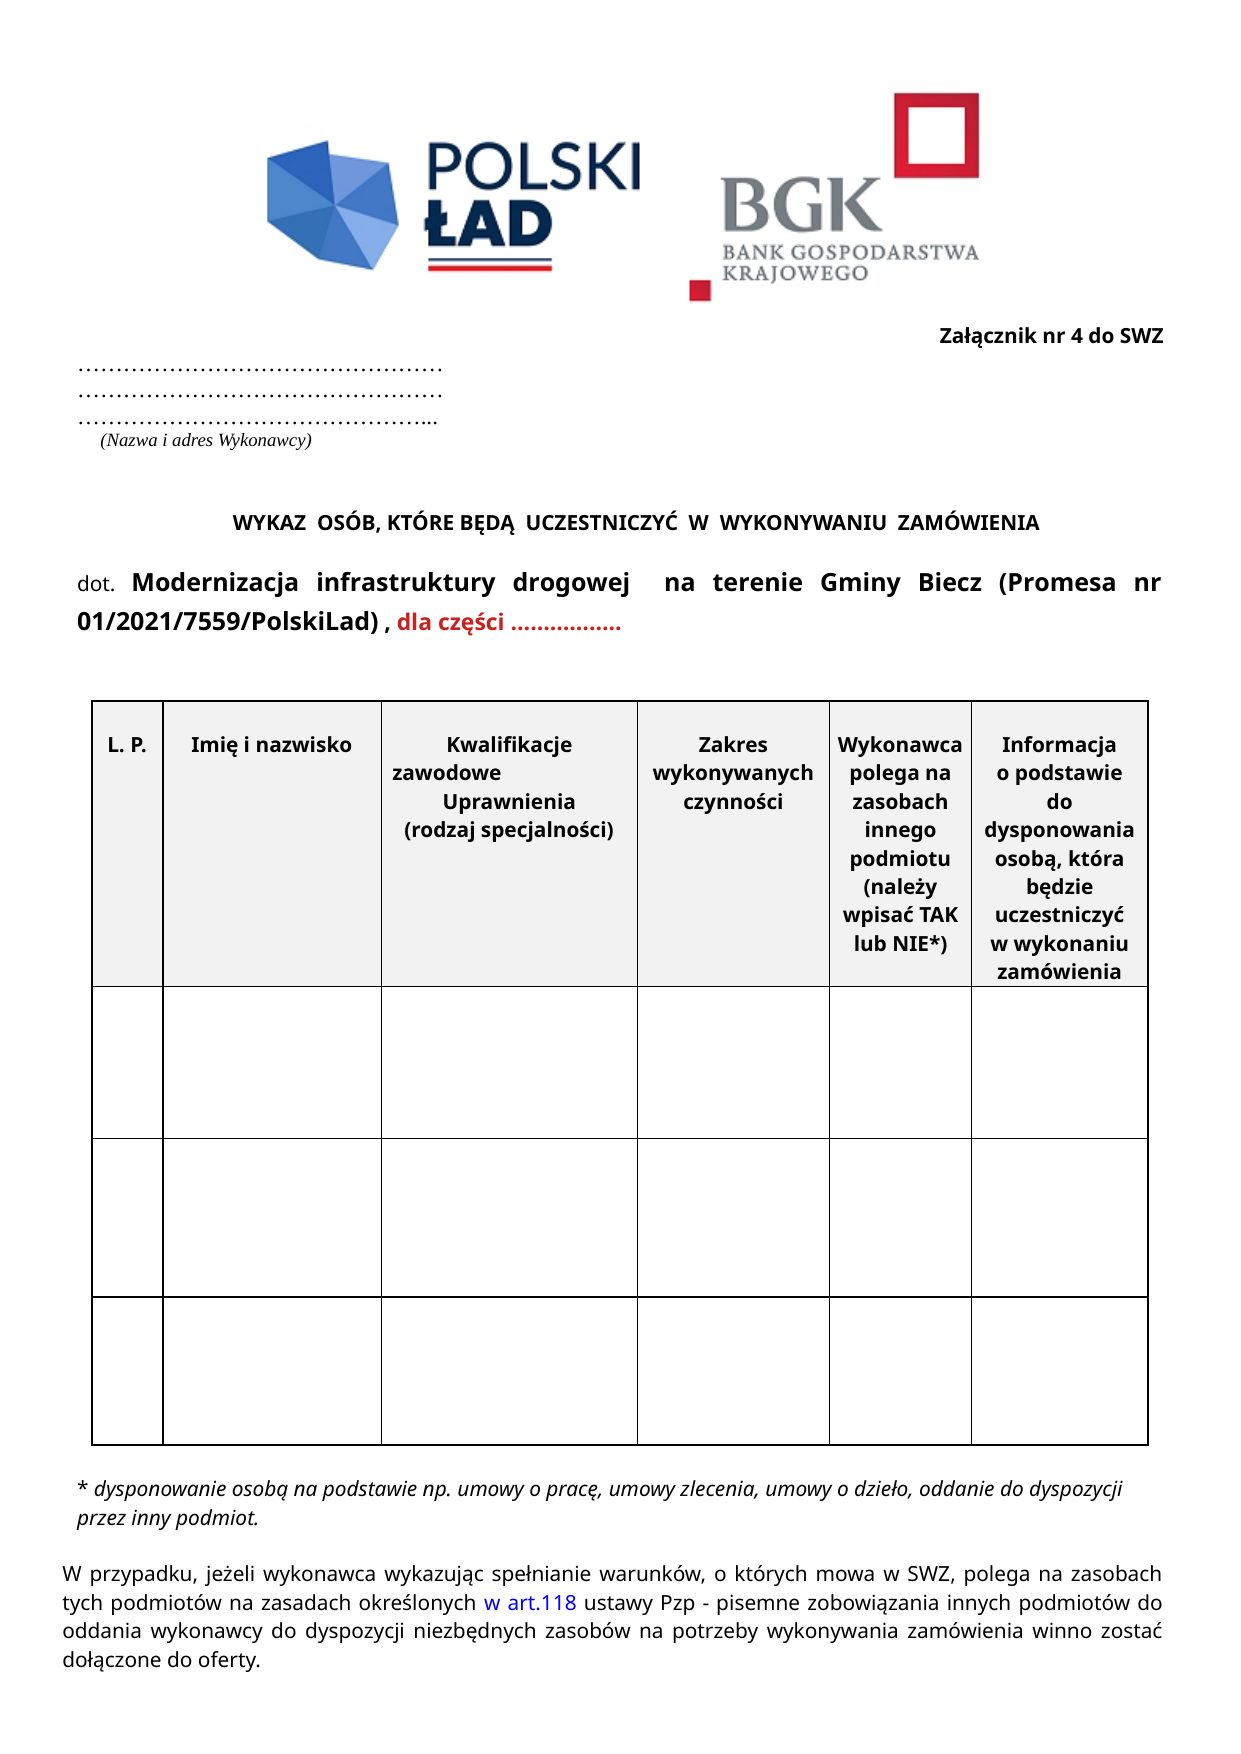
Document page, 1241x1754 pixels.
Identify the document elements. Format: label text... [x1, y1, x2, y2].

table_cell [164, 1139, 381, 1296]
table_cell [830, 987, 971, 1138]
table_cell [93, 1298, 162, 1444]
text ………………………………………… [77, 376, 1163, 403]
text WYKAZ OSÓB, KTÓRE BĘDĄ UCZESTNICZYĆ W WYKONYWANIU ZAMÓWIENIA [77, 508, 1163, 536]
table_header Zakres wykonywanych czynności [638, 702, 829, 986]
text ………………………………………... [77, 403, 1163, 429]
table_cell [382, 1139, 637, 1296]
table_cell [382, 987, 637, 1138]
table_header L. P. [93, 702, 162, 986]
table_header Wykonawca polega na zasobach innego podmiotu (należy wpisać TAK lub NIE*) [830, 702, 971, 986]
table_cell [164, 1298, 381, 1444]
text * dysponowanie osobą na podstawie np. umowy o pracę, umowy zlecenia, umowy o dzieło, oddanie do dyspozycji przez inny podmiot. [77, 1474, 1163, 1531]
table_header Imię i nazwisko [164, 702, 381, 986]
table_cell [972, 1298, 1147, 1444]
text Załącznik nr 4 do SWZ [77, 321, 1163, 350]
table_header Informacja o podstawie do dysponowania osobą, która będzie uczestniczyć w wykonaniu zamówienia [972, 702, 1147, 986]
table_cell [638, 1139, 829, 1296]
table_cell [972, 1139, 1147, 1296]
text W przypadku, jeżeli wykonawca wykazując spełnianie warunków, o których mowa w SWZ, polega na zasobach tych podmiotów na zasadach określonych w art.118 ustawy Pzp - pisemne zobowiązania innych podmiotów do oddania wykonawcy do dyspozycji niezbędnych zasobów na potrzeby wykonywania zamówienia winno zostać dołączone do oferty. [62, 1559, 1163, 1673]
table_cell [382, 1298, 637, 1444]
text dot. Modernizacja infrastruktury drogowej na terenie Gminy Biecz (Promesa nr 01/2021/7559/PolskiLad) , dla części …………….. [77, 564, 1163, 638]
table_cell [93, 987, 162, 1138]
table_cell [972, 987, 1147, 1138]
table_cell [830, 1139, 971, 1296]
table_cell [830, 1298, 971, 1444]
table_cell [164, 987, 381, 1138]
text (Nazwa i adres Wykonawcy) [77, 429, 1163, 451]
table_cell [93, 1139, 162, 1296]
table_cell [638, 1298, 829, 1444]
table_header Kwalifikacje zawodowe Uprawnienia (rodzaj specjalności) [382, 702, 637, 986]
text ………………………………………… [77, 350, 1163, 376]
table_cell [638, 987, 829, 1138]
